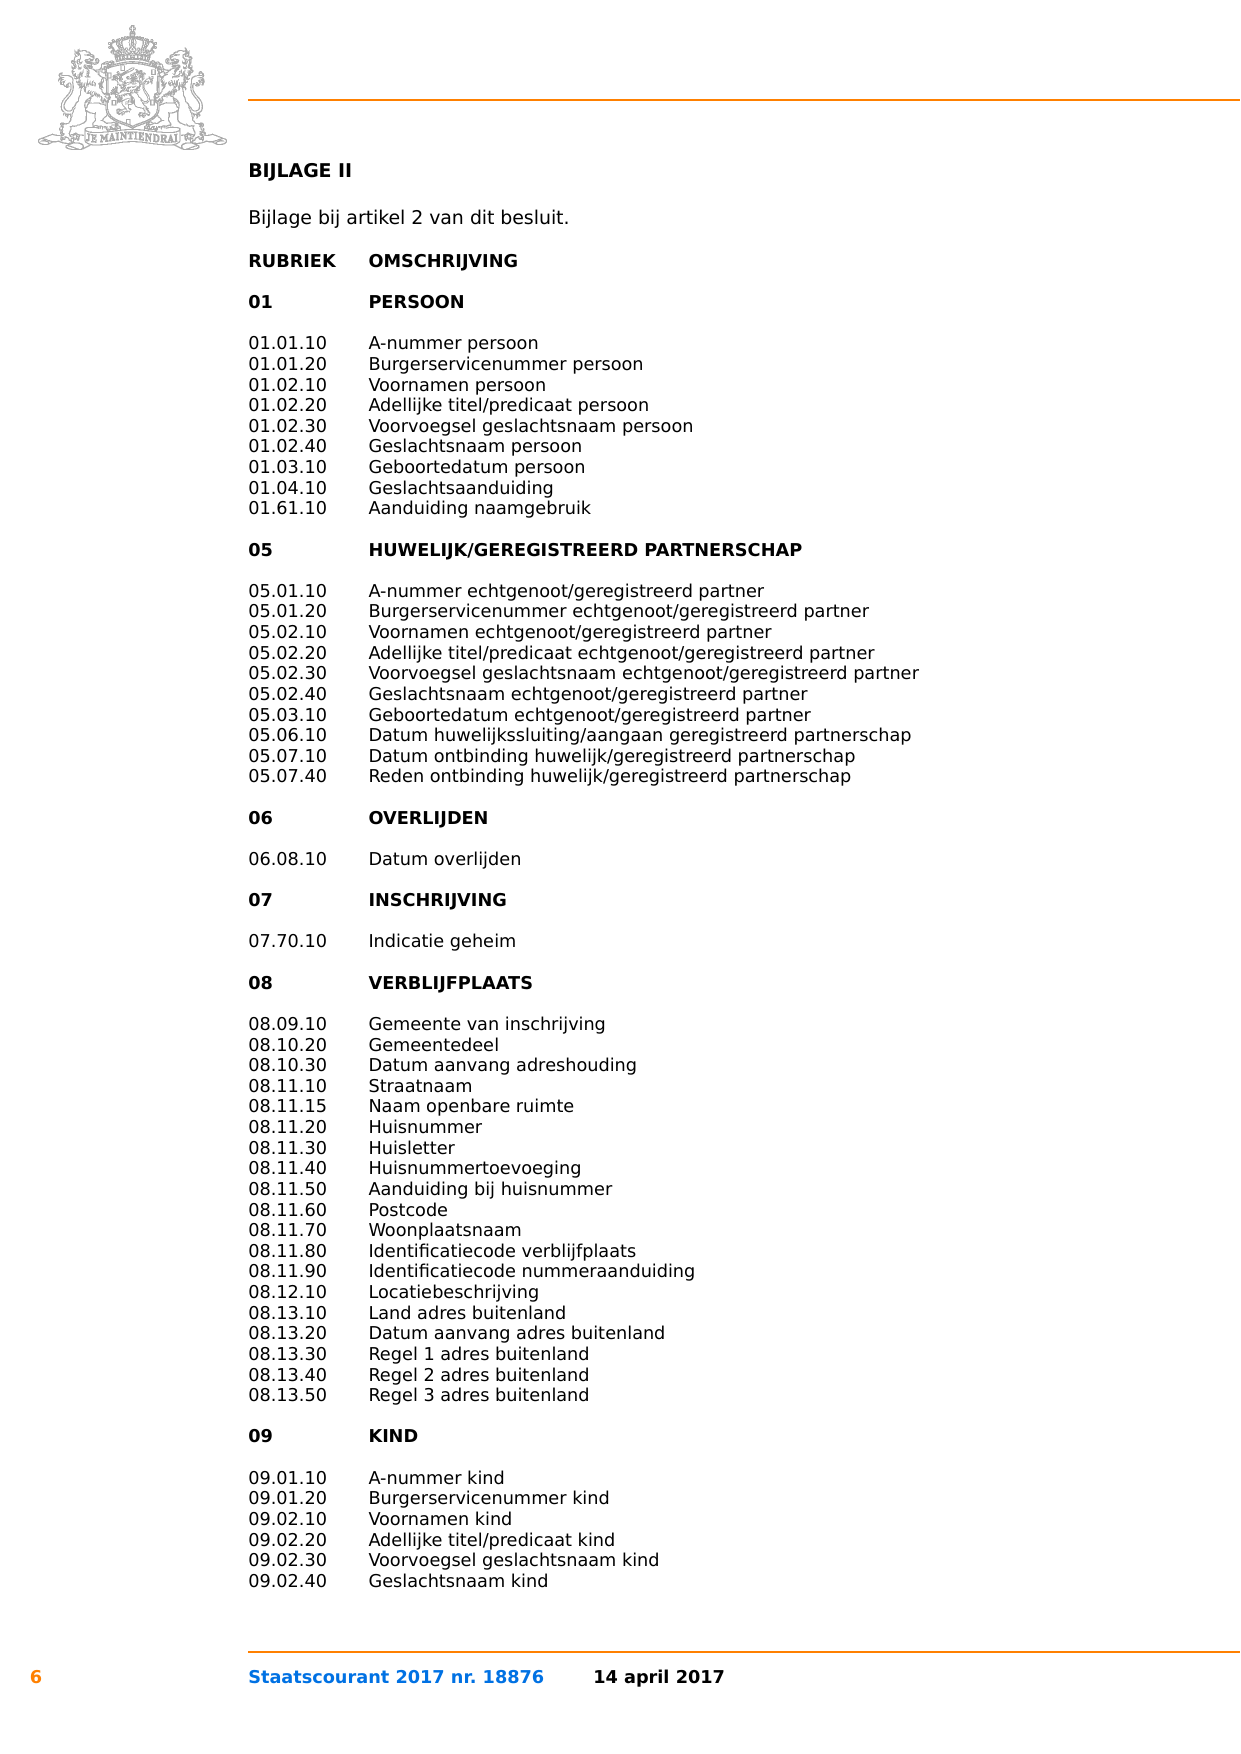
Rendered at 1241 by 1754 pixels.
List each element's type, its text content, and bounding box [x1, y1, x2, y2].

table_cell Burgerservicenummer persoon [363, 354, 1163, 374]
table_cell Land adres buitenland [363, 1303, 1163, 1323]
table_cell 01.02.30 [248, 416, 362, 436]
table_cell 01.02.40 [248, 436, 362, 457]
table_cell [363, 560, 1163, 581]
table_cell 07 [248, 890, 362, 911]
table_cell Reden ontbinding huwelijk/geregistreerd partnerschap [363, 766, 1163, 787]
table_cell Datum aanvang adreshouding [363, 1055, 1163, 1076]
table_cell PERSOON [363, 292, 1163, 313]
table_cell Identificatiecode nummeraanduiding [363, 1261, 1163, 1282]
table_cell [363, 952, 1163, 973]
table_cell Woonplaatsnaam [363, 1220, 1163, 1241]
table_cell 05.02.10 [248, 622, 362, 643]
table_cell 08.10.20 [248, 1035, 362, 1055]
table_cell 08.13.20 [248, 1323, 362, 1344]
table_cell [363, 787, 1163, 808]
table_cell 08.11.60 [248, 1200, 362, 1220]
table_cell Regel 2 adres buitenland [363, 1365, 1163, 1385]
table_cell 08.11.80 [248, 1241, 362, 1261]
table_cell HUWELIJK/GEREGISTREERD PARTNERSCHAP [363, 540, 1163, 560]
table_cell Huisnummer [363, 1117, 1163, 1138]
table_cell 08.11.30 [248, 1138, 362, 1158]
table_cell [363, 1447, 1163, 1468]
table_cell [363, 519, 1163, 539]
table_cell 08.13.10 [248, 1303, 362, 1323]
table_cell Voorvoegsel geslachtsnaam echtgenoot/geregistreerd partner [363, 663, 1163, 684]
table_cell Aanduiding naamgebruik [363, 498, 1163, 519]
picture [38, 25, 227, 150]
table_cell Identificatiecode verblijfplaats [363, 1241, 1163, 1261]
table_cell OVERLIJDEN [363, 808, 1163, 828]
table_cell 08.11.70 [248, 1220, 362, 1241]
table_cell 08.11.90 [248, 1261, 362, 1282]
table_cell Postcode [363, 1200, 1163, 1220]
table_cell 08.11.10 [248, 1076, 362, 1096]
table_cell Naam openbare ruimte [363, 1096, 1163, 1117]
table_cell 08.11.20 [248, 1117, 362, 1138]
table_cell Voorvoegsel geslachtsnaam kind [363, 1550, 1163, 1571]
table_cell 09.02.10 [248, 1509, 362, 1529]
table_cell 08.13.40 [248, 1365, 362, 1385]
table_cell [248, 519, 362, 539]
table_cell Geboortedatum echtgenoot/geregistreerd partner [363, 705, 1163, 725]
table_cell [363, 271, 1163, 292]
table_cell [248, 560, 362, 581]
table_cell Voorvoegsel geslachtsnaam persoon [363, 416, 1163, 436]
table_cell 05.03.10 [248, 705, 362, 725]
table_cell 01.04.10 [248, 478, 362, 498]
table_cell Locatiebeschrijving [363, 1282, 1163, 1303]
table_cell Indicatie geheim [363, 931, 1163, 952]
table_cell Burgerservicenummer kind [363, 1488, 1163, 1509]
table_cell Voornamen echtgenoot/geregistreerd partner [363, 622, 1163, 643]
table_cell Huisletter [363, 1138, 1163, 1158]
table_cell Geslachtsaanduiding [363, 478, 1163, 498]
table_cell Datum huwelijkssluiting/aangaan geregistreerd partnerschap [363, 725, 1163, 746]
table_cell [363, 313, 1163, 333]
table_cell Geslachtsnaam echtgenoot/geregistreerd partner [363, 684, 1163, 704]
table_cell 07.70.10 [248, 931, 362, 952]
table_cell [248, 993, 362, 1014]
table_cell 06.08.10 [248, 849, 362, 869]
table_cell 01 [248, 292, 362, 313]
table_cell [248, 1447, 362, 1468]
table_cell 08.11.50 [248, 1179, 362, 1199]
table_cell 05.02.30 [248, 663, 362, 684]
table_cell 09 [248, 1426, 362, 1447]
table_cell Straatnaam [363, 1076, 1163, 1096]
table_cell 09.02.30 [248, 1550, 362, 1571]
table_cell 09.02.20 [248, 1530, 362, 1550]
table_cell Geslachtsnaam persoon [363, 436, 1163, 457]
table_cell Gemeente van inschrijving [363, 1014, 1163, 1034]
table_cell [248, 911, 362, 931]
table_cell 01.61.10 [248, 498, 362, 519]
table_cell Geslachtsnaam kind [363, 1571, 1163, 1591]
table_cell [248, 787, 362, 808]
table_cell 05.06.10 [248, 725, 362, 746]
table_cell 01.01.20 [248, 354, 362, 374]
table_cell A-nummer echtgenoot/geregistreerd partner [363, 581, 1163, 601]
table_cell [363, 828, 1163, 849]
table_cell 09.01.10 [248, 1468, 362, 1488]
table_cell [248, 870, 362, 890]
table_cell 01.03.10 [248, 457, 362, 478]
table_cell 05.02.20 [248, 643, 362, 663]
table_cell 01.02.20 [248, 395, 362, 416]
table_cell 08 [248, 973, 362, 993]
table_cell Adellijke titel/predicaat persoon [363, 395, 1163, 416]
table_cell 08.09.10 [248, 1014, 362, 1034]
table_cell 08.11.15 [248, 1096, 362, 1117]
table_cell Datum ontbinding huwelijk/geregistreerd partnerschap [363, 746, 1163, 766]
table_header RUBRIEK [248, 251, 362, 271]
table_cell [248, 952, 362, 973]
table_cell 09.01.20 [248, 1488, 362, 1509]
table_cell [363, 993, 1163, 1014]
table_cell [363, 911, 1163, 931]
table_cell 08.10.30 [248, 1055, 362, 1076]
table_cell 05 [248, 540, 362, 560]
table_cell A-nummer persoon [363, 333, 1163, 354]
table_cell 01.02.10 [248, 375, 362, 395]
table_cell 08.13.50 [248, 1385, 362, 1406]
table_cell 06 [248, 808, 362, 828]
table_cell 05.07.10 [248, 746, 362, 766]
table_cell 09.02.40 [248, 1571, 362, 1591]
table_cell [248, 1406, 362, 1426]
table_header OMSCHRIJVING [363, 251, 1163, 271]
table_cell 08.13.30 [248, 1344, 362, 1364]
table_cell [363, 870, 1163, 890]
table_cell INSCHRIJVING [363, 890, 1163, 911]
text Bijlage bij artikel 2 van dit besluit. [248, 207, 1163, 229]
table_cell [363, 1406, 1163, 1426]
table_cell [248, 271, 362, 292]
table_cell Adellijke titel/predicaat kind [363, 1530, 1163, 1550]
table_cell Datum overlijden [363, 849, 1163, 869]
table_cell Aanduiding bij huisnummer [363, 1179, 1163, 1199]
table_cell [248, 313, 362, 333]
table_cell Datum aanvang adres buitenland [363, 1323, 1163, 1344]
table_cell Geboortedatum persoon [363, 457, 1163, 478]
table_cell Regel 1 adres buitenland [363, 1344, 1163, 1364]
table_cell Burgerservicenummer echtgenoot/geregistreerd partner [363, 601, 1163, 622]
table_cell Voornamen kind [363, 1509, 1163, 1529]
table_cell Huisnummertoevoeging [363, 1158, 1163, 1179]
table_cell Gemeentedeel [363, 1035, 1163, 1055]
table_cell Regel 3 adres buitenland [363, 1385, 1163, 1406]
table_cell 05.02.40 [248, 684, 362, 704]
table_cell 05.07.40 [248, 766, 362, 787]
table_cell Voornamen persoon [363, 375, 1163, 395]
table_cell 05.01.10 [248, 581, 362, 601]
table_cell 01.01.10 [248, 333, 362, 354]
table_cell 05.01.20 [248, 601, 362, 622]
table_cell Adellijke titel/predicaat echtgenoot/geregistreerd partner [363, 643, 1163, 663]
subtitle BIJLAGE II [248, 160, 1163, 182]
table_cell 08.12.10 [248, 1282, 362, 1303]
table_cell 08.11.40 [248, 1158, 362, 1179]
table_cell KIND [363, 1426, 1163, 1447]
table_cell A-nummer kind [363, 1468, 1163, 1488]
table_cell [248, 828, 362, 849]
table_cell VERBLIJFPLAATS [363, 973, 1163, 993]
